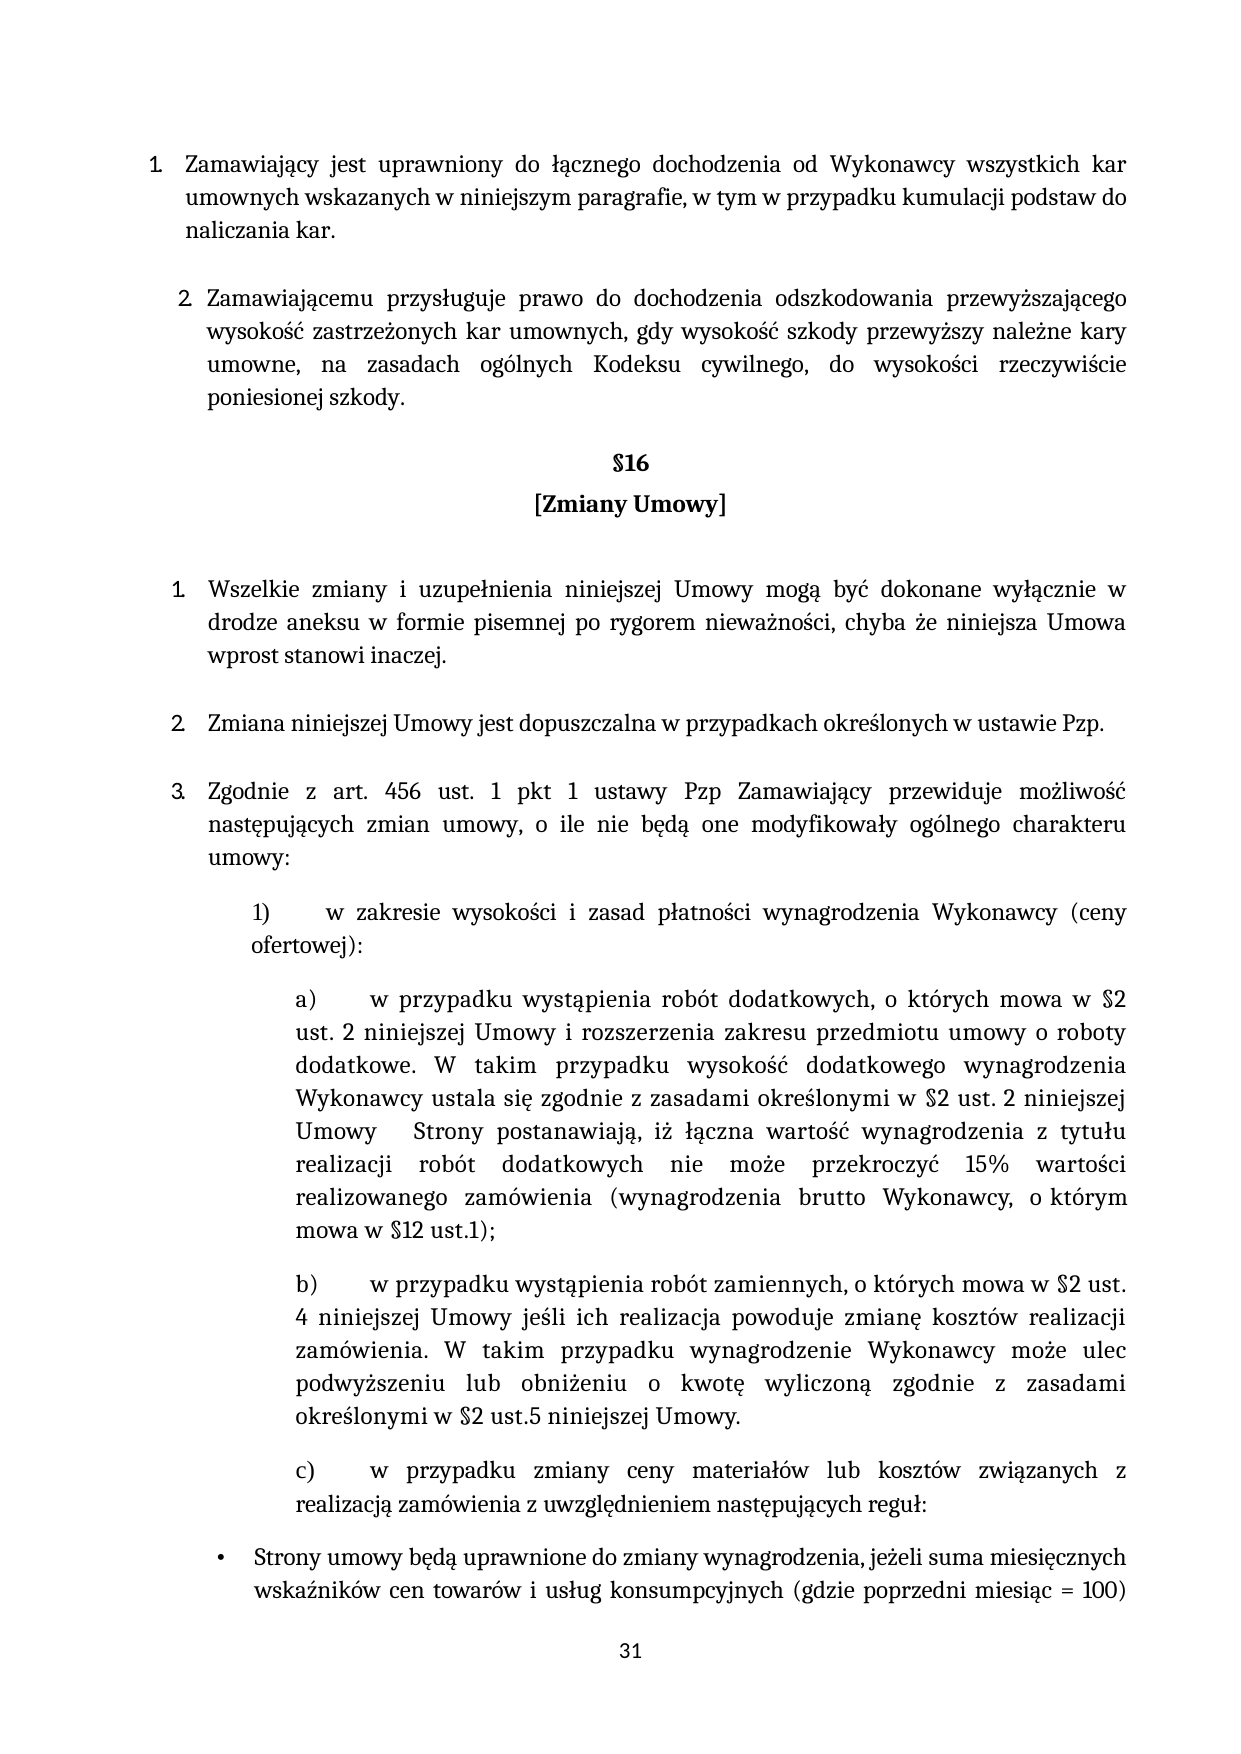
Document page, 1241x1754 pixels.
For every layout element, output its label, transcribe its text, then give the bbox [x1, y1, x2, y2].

list Strony umowy będą uprawnione do zmiany wynagrodzenia, jeżeli suma miesięcznych wskaźników cen towarów i usług konsumpcyjnych (gdzie poprzedni miesiąc = 100) [217, 1543, 1128, 1605]
list Zamawiający jest uprawniony do łącznego dochodzenia od Wykonawcy wszystkich kar umownych wskazanych w niniejszym paragrafie, w tym w przypadku kumulacji podstaw do naliczania kar. [148, 148, 1128, 244]
list w przypadku zmiany ceny materiałów lub kosztów związanych z realizacją zamówienia z uwzględnieniem następujących reguł: [295, 1456, 1128, 1518]
text [Zmiany Umowy] [133, 490, 1128, 519]
list Zgodnie z art. 456 ust. 1 pkt 1 ustawy Pzp Zamawiający przewiduje możliwość następujących zmian umowy, o ile nie będą one modyfikowały ogólnego charakteru umowy: [170, 775, 1128, 872]
list Zamawiającemu przysługuje prawo do dochodzenia odszkodowania przewyższającego wysokość zastrzeżonych kar umownych, gdy wysokość szkody przewyższy należne kary umowne, na zasadach ogólnych Kodeksu cywilnego, do wysokości rzeczywiście poniesionej szkody. [177, 282, 1128, 411]
list w przypadku wystąpienia robót zamiennych, o których mowa w §2 ust. 4 niniejszej Umowy jeśli ich realizacja powoduje zmianę kosztów realizacji zamówienia. W takim przypadku wynagrodzenie Wykonawcy może ulec podwyższeniu lub obniżeniu o kwotę wyliczoną zgodnie z zasadami określonymi w §2 ust.5 niniejszej Umowy. [295, 1270, 1128, 1431]
list w przypadku wystąpienia robót dodatkowych, o których mowa w §2 ust. 2 niniejszej Umowy i rozszerzenia zakresu przedmiotu umowy o roboty dodatkowe. W takim przypadku wysokość dodatkowego wynagrodzenia Wykonawcy ustala się zgodnie z zasadami określonymi w §2 ust. 2 niniejszej Umowy Strony postanawiają, iż łączna wartość wynagrodzenia z tytułu realizacji robót dodatkowych nie może przekroczyć 15% wartości realizowanego zamówienia (wynagrodzenia brutto Wykonawcy, o którym mowa w §12 ust.1); [295, 985, 1128, 1244]
list Zmiana niniejszej Umowy jest dopuszczalna w przypadkach określonych w ustawie Pzp. [170, 707, 1128, 737]
list Wszelkie zmiany i uzupełnienia niniejszej Umowy mogą być dokonane wyłącznie w drodze aneksu w formie pisemnej po rygorem nieważności, chyba że niniejsza Umowa wprost stanowi inaczej. [170, 573, 1128, 669]
text §16 [133, 449, 1128, 478]
list w zakresie wysokości i zasad płatności wynagrodzenia Wykonawcy (ceny ofertowej): [251, 897, 1128, 959]
